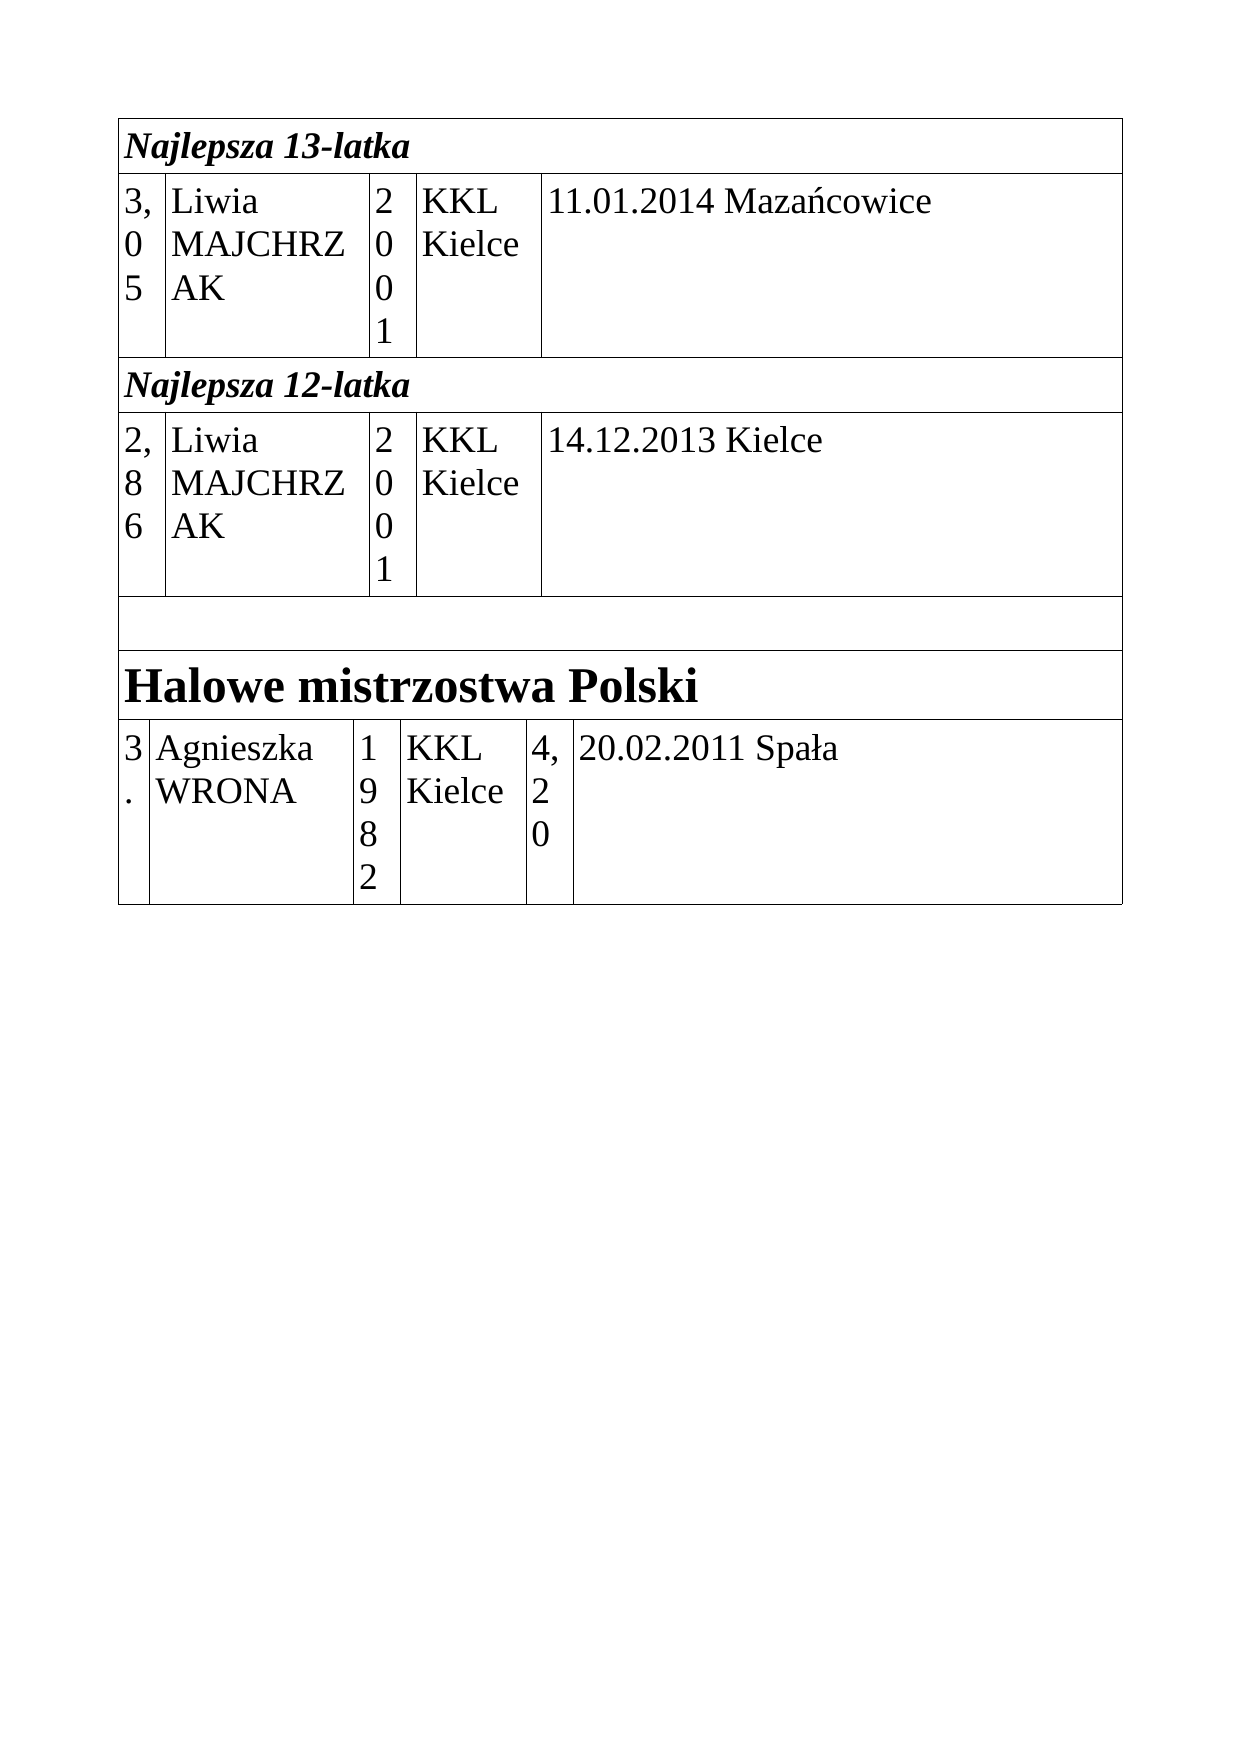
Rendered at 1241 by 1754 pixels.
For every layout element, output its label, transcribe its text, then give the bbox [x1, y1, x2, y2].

table_cell Liwia MAJCHRZAK [166, 174, 369, 357]
table_cell Liwia MAJCHRZAK [166, 413, 369, 596]
table_cell 2,86 [119, 413, 165, 596]
table_cell 11.01.2014 Mazańcowice [542, 174, 1122, 357]
table_cell 4,20 [527, 720, 573, 903]
table_cell KKL Kielce [417, 174, 541, 357]
table_cell 3. [119, 720, 149, 903]
table_cell Halowe mistrzostwa Polski [119, 651, 1122, 719]
table_cell 14.12.2013 Kielce [542, 413, 1122, 596]
table_cell 2001 [370, 413, 416, 596]
table_cell Agnieszka WRONA [150, 720, 353, 903]
table_cell 2001 [370, 174, 416, 357]
table_cell 20.02.2011 Spała [574, 720, 1122, 903]
table_cell KKL Kielce [417, 413, 541, 596]
table_cell 1982 [354, 720, 400, 903]
table_cell 3,05 [119, 174, 165, 357]
table_cell Najlepsza 13-latka [119, 119, 1122, 173]
table_cell KKL Kielce [401, 720, 526, 903]
table_cell [119, 597, 1122, 650]
table_cell Najlepsza 12-latka [119, 358, 1122, 412]
